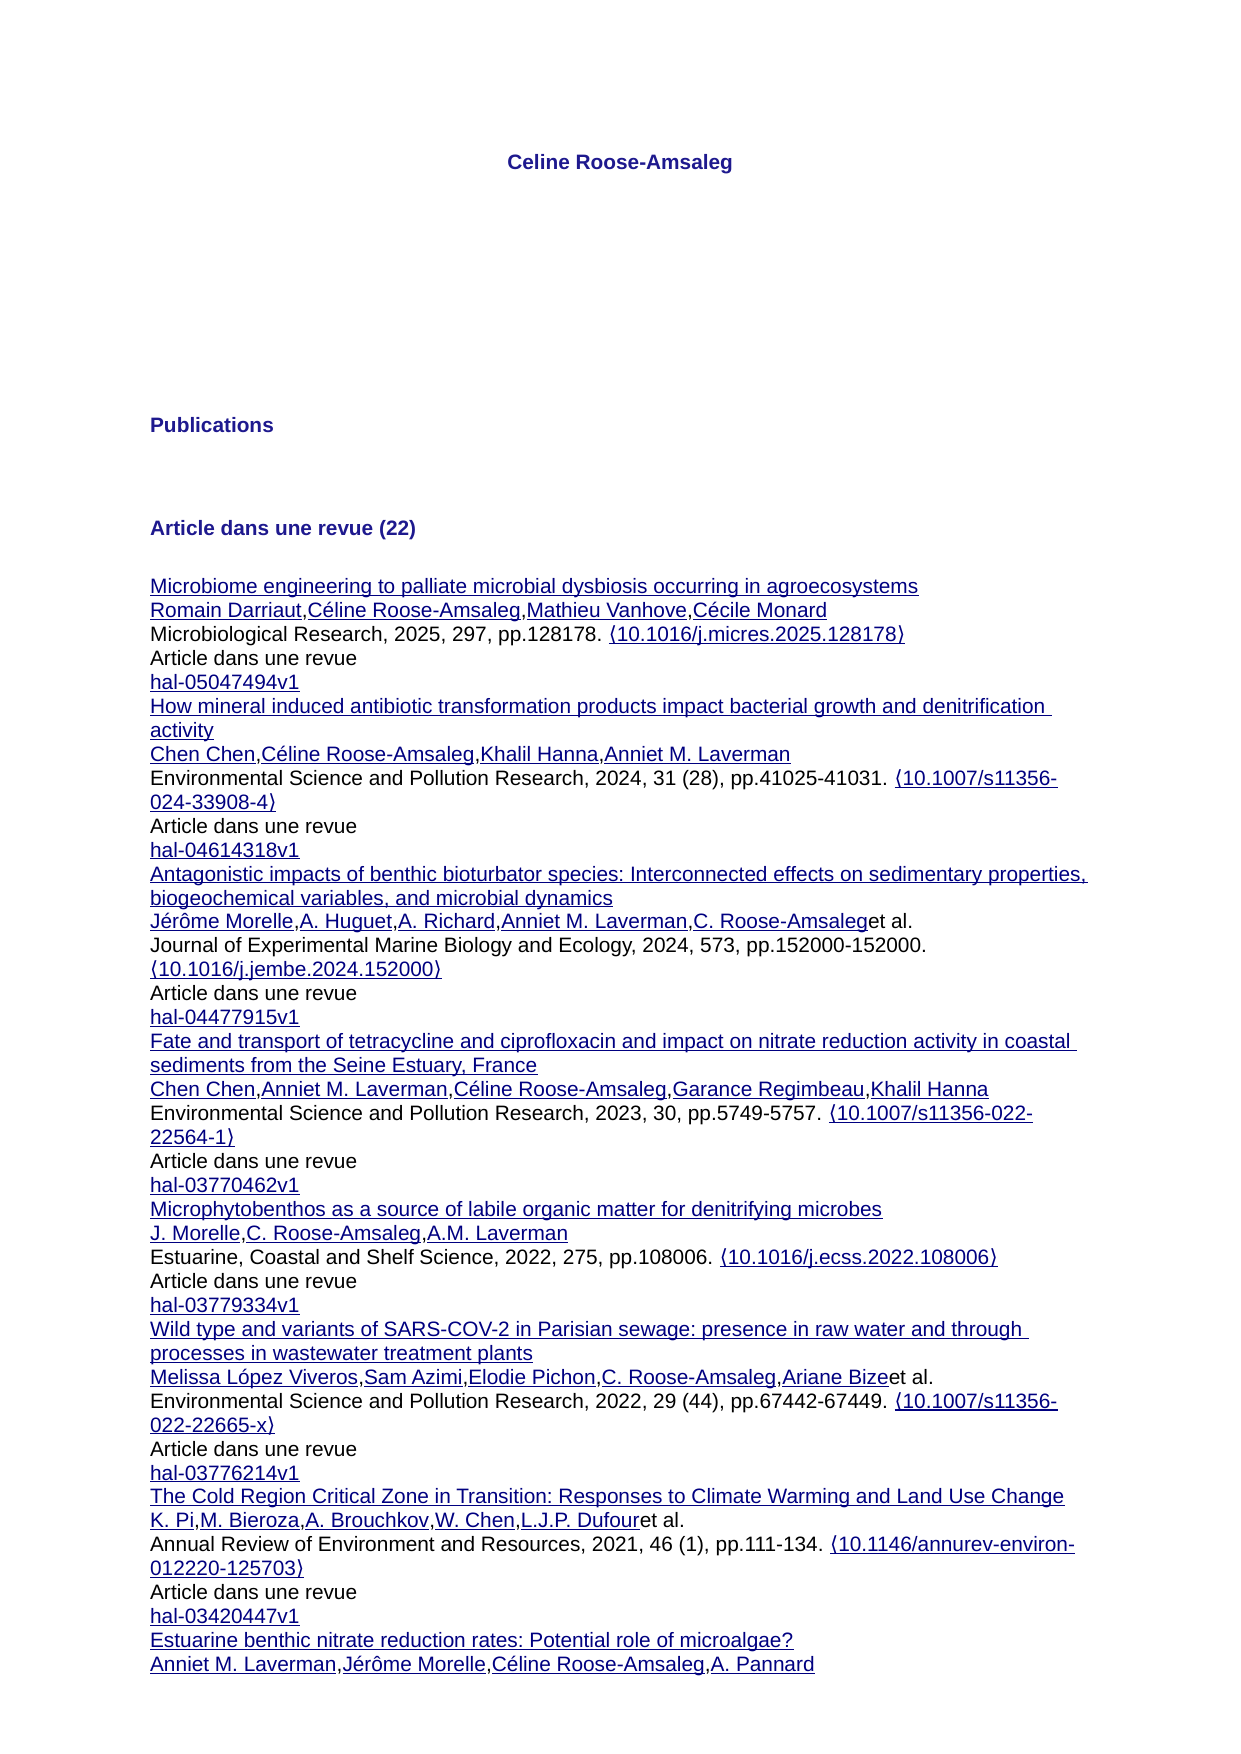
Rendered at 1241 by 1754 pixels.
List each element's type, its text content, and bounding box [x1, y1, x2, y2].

table_cell The Cold Region Critical Zone in Transition: Responses to Climate Warming and Land Use Change K. Pi,M. Bieroza,A. Brouchkov,W. Chen,L.J.P. Dufouret al. Annual Review of Environment and Resources, 2021, 46 (1), pp.111-134. ⟨10.1146/annurev-environ-012220-125703⟩ Article dans une revue hal-03420447v1 [150, 1484, 1090, 1628]
subtitle Publications [150, 412, 1090, 436]
subtitle Article dans une revue (22) [150, 516, 1090, 539]
table_cell Antagonistic impacts of benthic bioturbator species: Interconnected effects on sedimentary properties, biogeochemical variables, and microbial dynamics Jérôme Morelle,A. Huguet,A. Richard,Anniet M. Laverman,C. Roose-Amsaleget al. Journal of Experimental Marine Biology and Ecology, 2024, 573, pp.152000-152000. ⟨10.1016/j.jembe.2024.152000⟩ Article dans une revue hal-04477915v1 [150, 861, 1090, 1029]
table_cell Wild type and variants of SARS-COV-2 in Parisian sewage: presence in raw water and through processes in wastewater treatment plants Melissa López Viveros,Sam Azimi,Elodie Pichon,C. Roose-Amsaleg,Ariane Bizeet al. Environmental Science and Pollution Research, 2022, 29 (44), pp.67442-67449. ⟨10.1007/s11356-022-22665-x⟩ Article dans une revue hal-03776214v1 [150, 1317, 1090, 1484]
table_cell How mineral induced antibiotic transformation products impact bacterial growth and denitrification activity Chen Chen,Céline Roose-Amsaleg,Khalil Hanna,Anniet M. Laverman Environmental Science and Pollution Research, 2024, 31 (28), pp.41025-41031. ⟨10.1007/s11356-024-33908-4⟩ Article dans une revue hal-04614318v1 [150, 694, 1090, 861]
table_header Microbiome engineering to palliate microbial dysbiosis occurring in agroecosystems Romain Darriaut,Céline Roose-Amsaleg,Mathieu Vanhove,Cécile Monard Microbiological Research, 2025, 297, pp.128178. ⟨10.1016/j.micres.2025.128178⟩ Article dans une revue hal-05047494v1 [150, 574, 1090, 694]
table_cell Microphytobenthos as a source of labile organic matter for denitrifying microbes J. Morelle,C. Roose-Amsaleg,A.M. Laverman Estuarine, Coastal and Shelf Science, 2022, 275, pp.108006. ⟨10.1016/j.ecss.2022.108006⟩ Article dans une revue hal-03779334v1 [150, 1197, 1090, 1317]
table_cell Fate and transport of tetracycline and ciprofloxacin and impact on nitrate reduction activity in coastal sediments from the Seine Estuary, France Chen Chen,Anniet M. Laverman,Céline Roose-Amsaleg,Garance Regimbeau,Khalil Hanna Environmental Science and Pollution Research, 2023, 30, pp.5749-5757. ⟨10.1007/s11356-022-22564-1⟩ Article dans une revue hal-03770462v1 [150, 1029, 1090, 1197]
table_cell Estuarine benthic nitrate reduction rates: Potential role of microalgae? Anniet M. Laverman,Jérôme Morelle,Céline Roose-Amsaleg,A. Pannard [150, 1628, 1090, 1676]
subtitle Celine Roose-Amsaleg [150, 150, 1090, 174]
